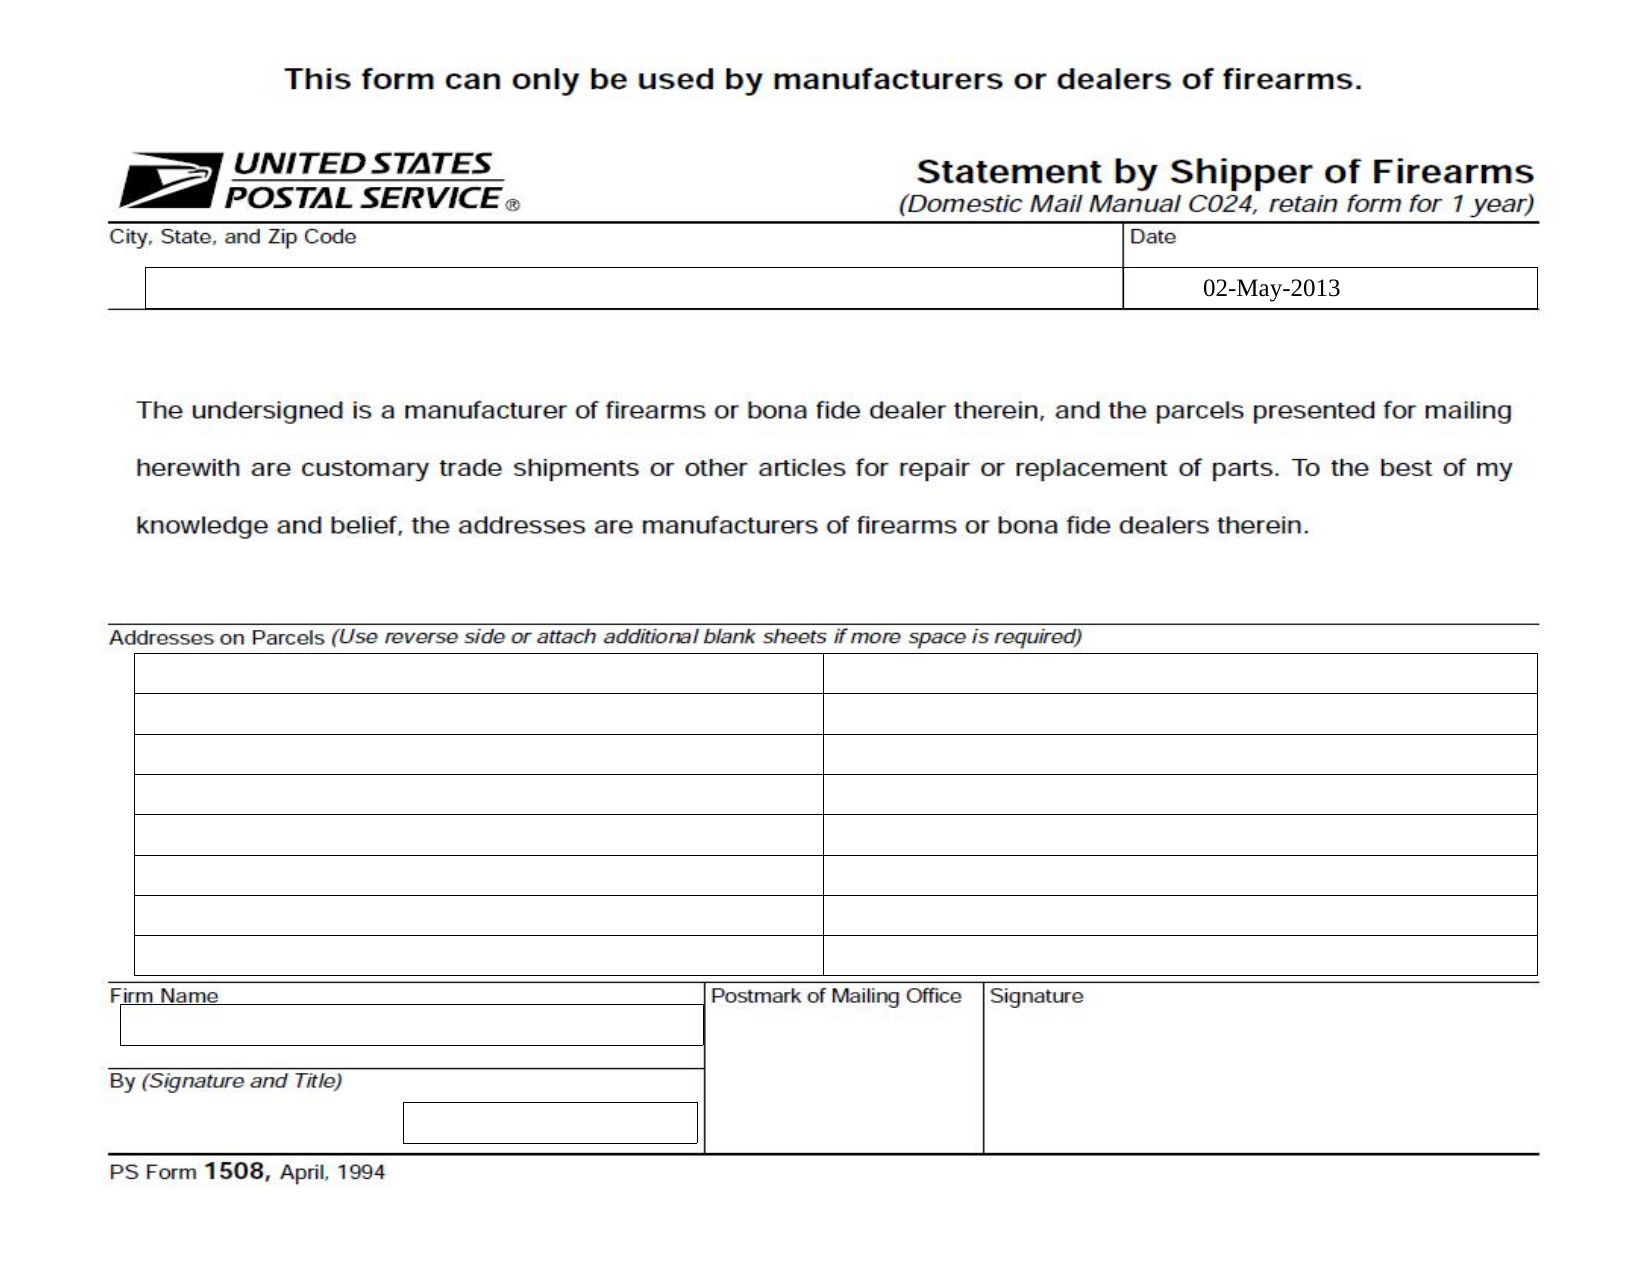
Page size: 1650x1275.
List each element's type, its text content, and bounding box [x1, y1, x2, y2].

table_cell [135, 936, 823, 975]
table_cell [824, 815, 1537, 854]
table_cell [135, 775, 823, 814]
picture [28, 37, 1620, 1238]
table_header [121, 1005, 703, 1044]
table_cell [824, 936, 1537, 975]
table_header [404, 1103, 697, 1142]
table_cell [824, 775, 1537, 814]
table_cell [824, 896, 1537, 935]
table_cell [824, 856, 1537, 895]
table_header [824, 654, 1537, 693]
table_cell [824, 735, 1537, 774]
table_cell [135, 735, 823, 774]
table_header [135, 654, 823, 693]
table_cell [135, 815, 823, 854]
table_cell [824, 694, 1537, 733]
table_cell [135, 856, 823, 895]
table_header 02-May-2013 [1124, 268, 1537, 308]
table_cell [135, 896, 823, 935]
table_cell [135, 694, 823, 733]
table_header [146, 268, 1123, 308]
